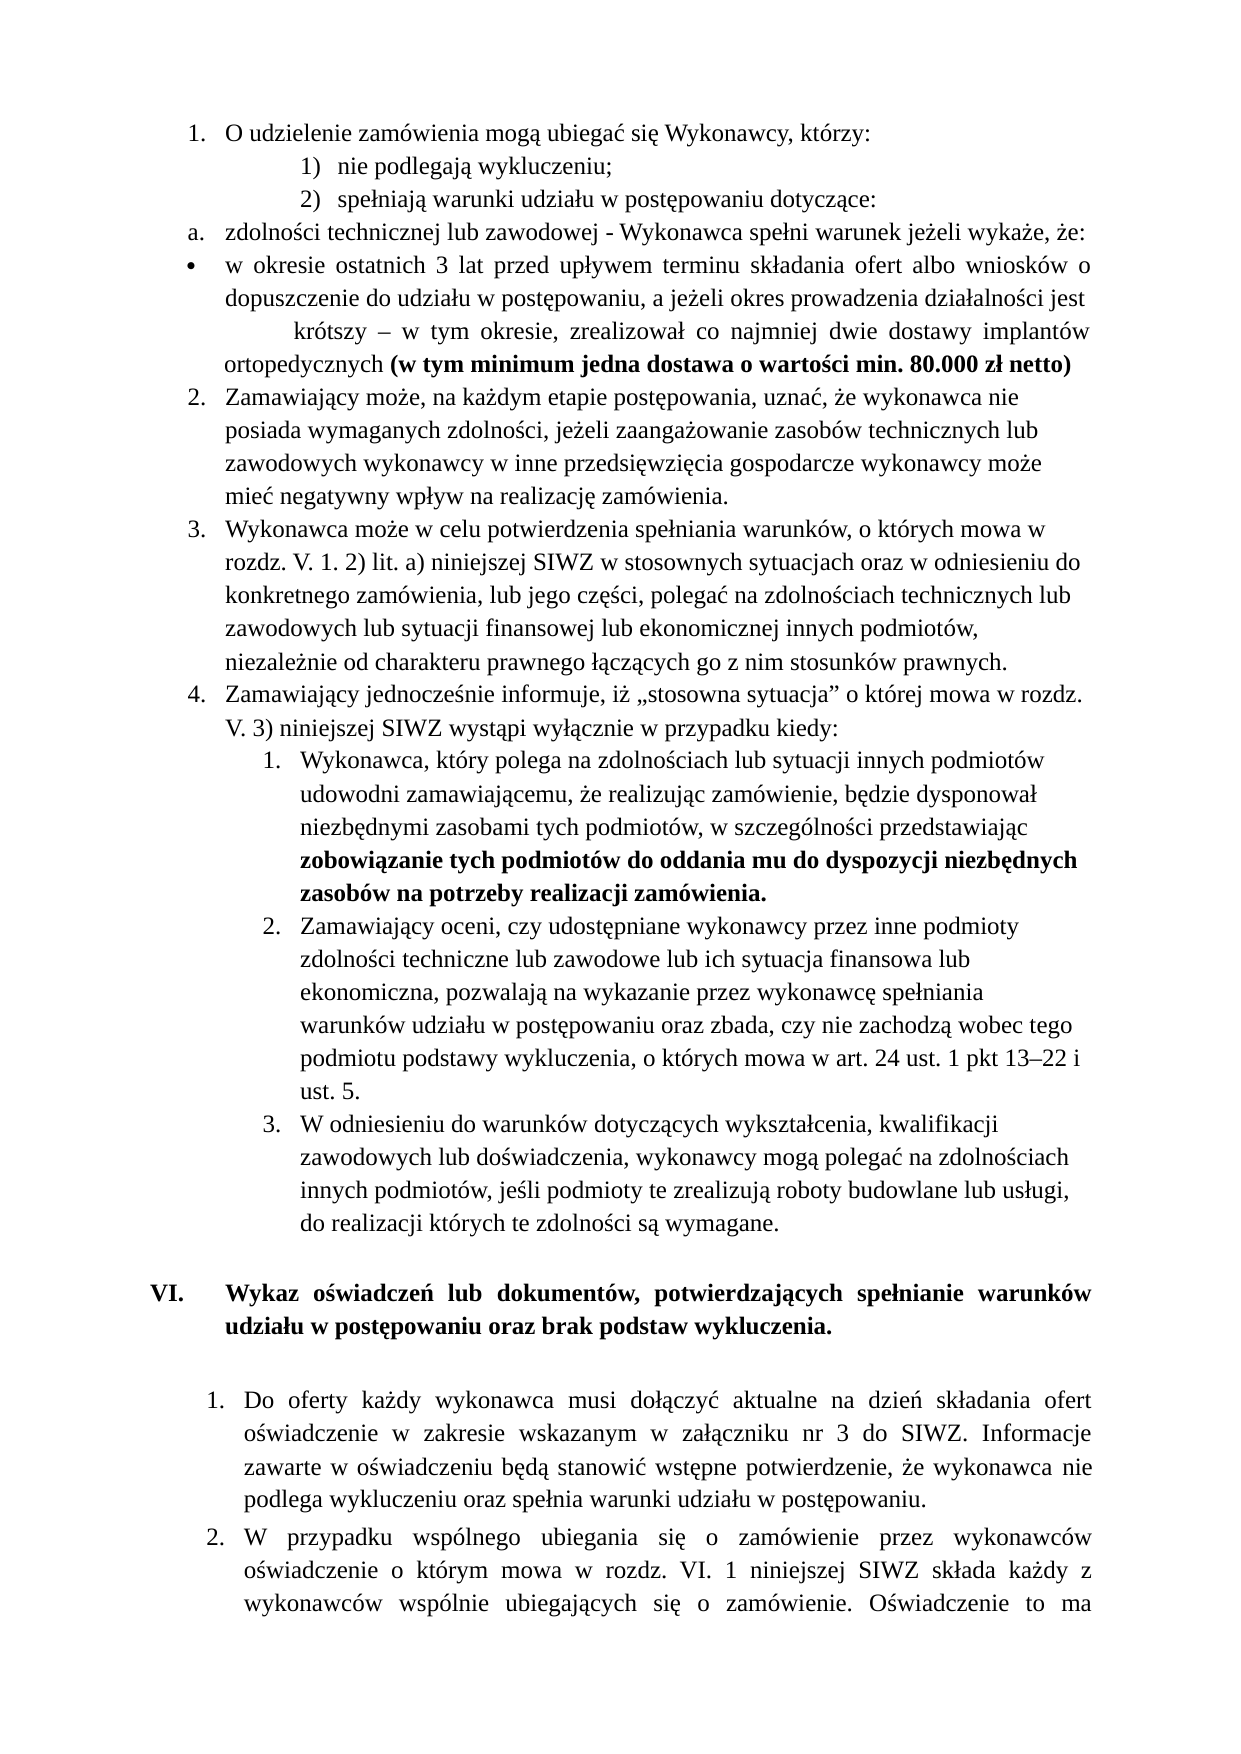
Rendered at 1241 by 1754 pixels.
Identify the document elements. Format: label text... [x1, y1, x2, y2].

list zdolności technicznej lub zawodowej - Wykonawca spełni warunek jeżeli wykaże, że: [187, 217, 1093, 246]
text krótszy – w tym okresie, zrealizował co najmniej dwie dostawy implantów ortopedycznych (w tym minimum jedna dostawa o wartości min. 80.000 zł netto) [150, 316, 1093, 378]
list Do oferty każdy wykonawca musi dołączyć aktualne na dzień składania ofert oświadczenie w zakresie wskazanym w załączniku nr 3 do SIWZ. Informacje zawarte w oświadczeniu będą stanowić wstępne potwierdzenie, że wykonawca nie podlega wykluczeniu oraz spełnia warunki udziału w postępowaniu. [206, 1386, 1093, 1513]
text VI. Wykaz oświadczeń lub dokumentów, potwierdzających spełnianie warunków udziału w postępowaniu oraz brak podstaw wykluczenia. [150, 1278, 1093, 1340]
list Zamawiający jednocześnie informuje, iż „stosowna sytuacja” o której mowa w rozdz. V. 3) niniejszej SIWZ wystąpi wyłącznie w przypadku kiedy: [187, 679, 1093, 741]
list W odniesieniu do warunków dotyczących wykształcenia, kwalifikacji zawodowych lub doświadczenia, wykonawcy mogą polegać na zdolnościach innych podmiotów, jeśli podmioty te zrealizują roboty budowlane lub usługi, do realizacji których te zdolności są wymagane. [262, 1109, 1093, 1237]
list W przypadku wspólnego ubiegania się o zamówienie przez wykonawców oświadczenie o którym mowa w rozdz. VI. 1 niniejszej SIWZ składa każdy z wykonawców wspólnie ubiegających się o zamówienie. Oświadczenie to ma [206, 1522, 1093, 1617]
list Wykonawca może w celu potwierdzenia spełniania warunków, o których mowa w rozdz. V. 1. 2) lit. a) niniejszej SIWZ w stosownych sytuacjach oraz w odniesieniu do konkretnego zamówienia, lub jego części, polegać na zdolnościach technicznych lub zawodowych lub sytuacji finansowej lub ekonomicznej innych podmiotów, niezależnie od charakteru prawnego łączących go z nim stosunków prawnych. [187, 514, 1093, 675]
list spełniają warunki udziału w postępowaniu dotyczące: [300, 184, 1093, 213]
list Zamawiający może, na każdym etapie postępowania, uznać, że wykonawca nie posiada wymaganych zdolności, jeżeli zaangażowanie zasobów technicznych lub zawodowych wykonawcy w inne przedsięwzięcia gospodarcze wykonawcy może mieć negatywny wpływ na realizację zamówienia. [187, 382, 1093, 510]
list w okresie ostatnich 3 lat przed upływem terminu składania ofert albo wniosków o dopuszczenie do udziału w postępowaniu, a jeżeli okres prowadzenia działalności jest [187, 250, 1093, 312]
list Wykonawca, który polega na zdolnościach lub sytuacji innych podmiotów udowodni zamawiającemu, że realizując zamówienie, będzie dysponował niezbędnymi zasobami tych podmiotów, w szczególności przedstawiając zobowiązanie tych podmiotów do oddania mu do dyspozycji niezbędnych zasobów na potrzeby realizacji zamówienia. [262, 746, 1093, 906]
list Zamawiający oceni, czy udostępniane wykonawcy przez inne podmioty zdolności techniczne lub zawodowe lub ich sytuacja finansowa lub ekonomiczna, pozwalają na wykazanie przez wykonawcę spełniania warunków udziału w postępowaniu oraz zbada, czy nie zachodzą wobec tego podmiotu podstawy wykluczenia, o których mowa w art. 24 ust. 1 pkt 13–22 i ust. 5. [262, 911, 1093, 1104]
list nie podlegają wykluczeniu; [300, 151, 1093, 180]
list O udzielenie zamówienia mogą ubiegać się Wykonawcy, którzy: [187, 118, 1093, 147]
